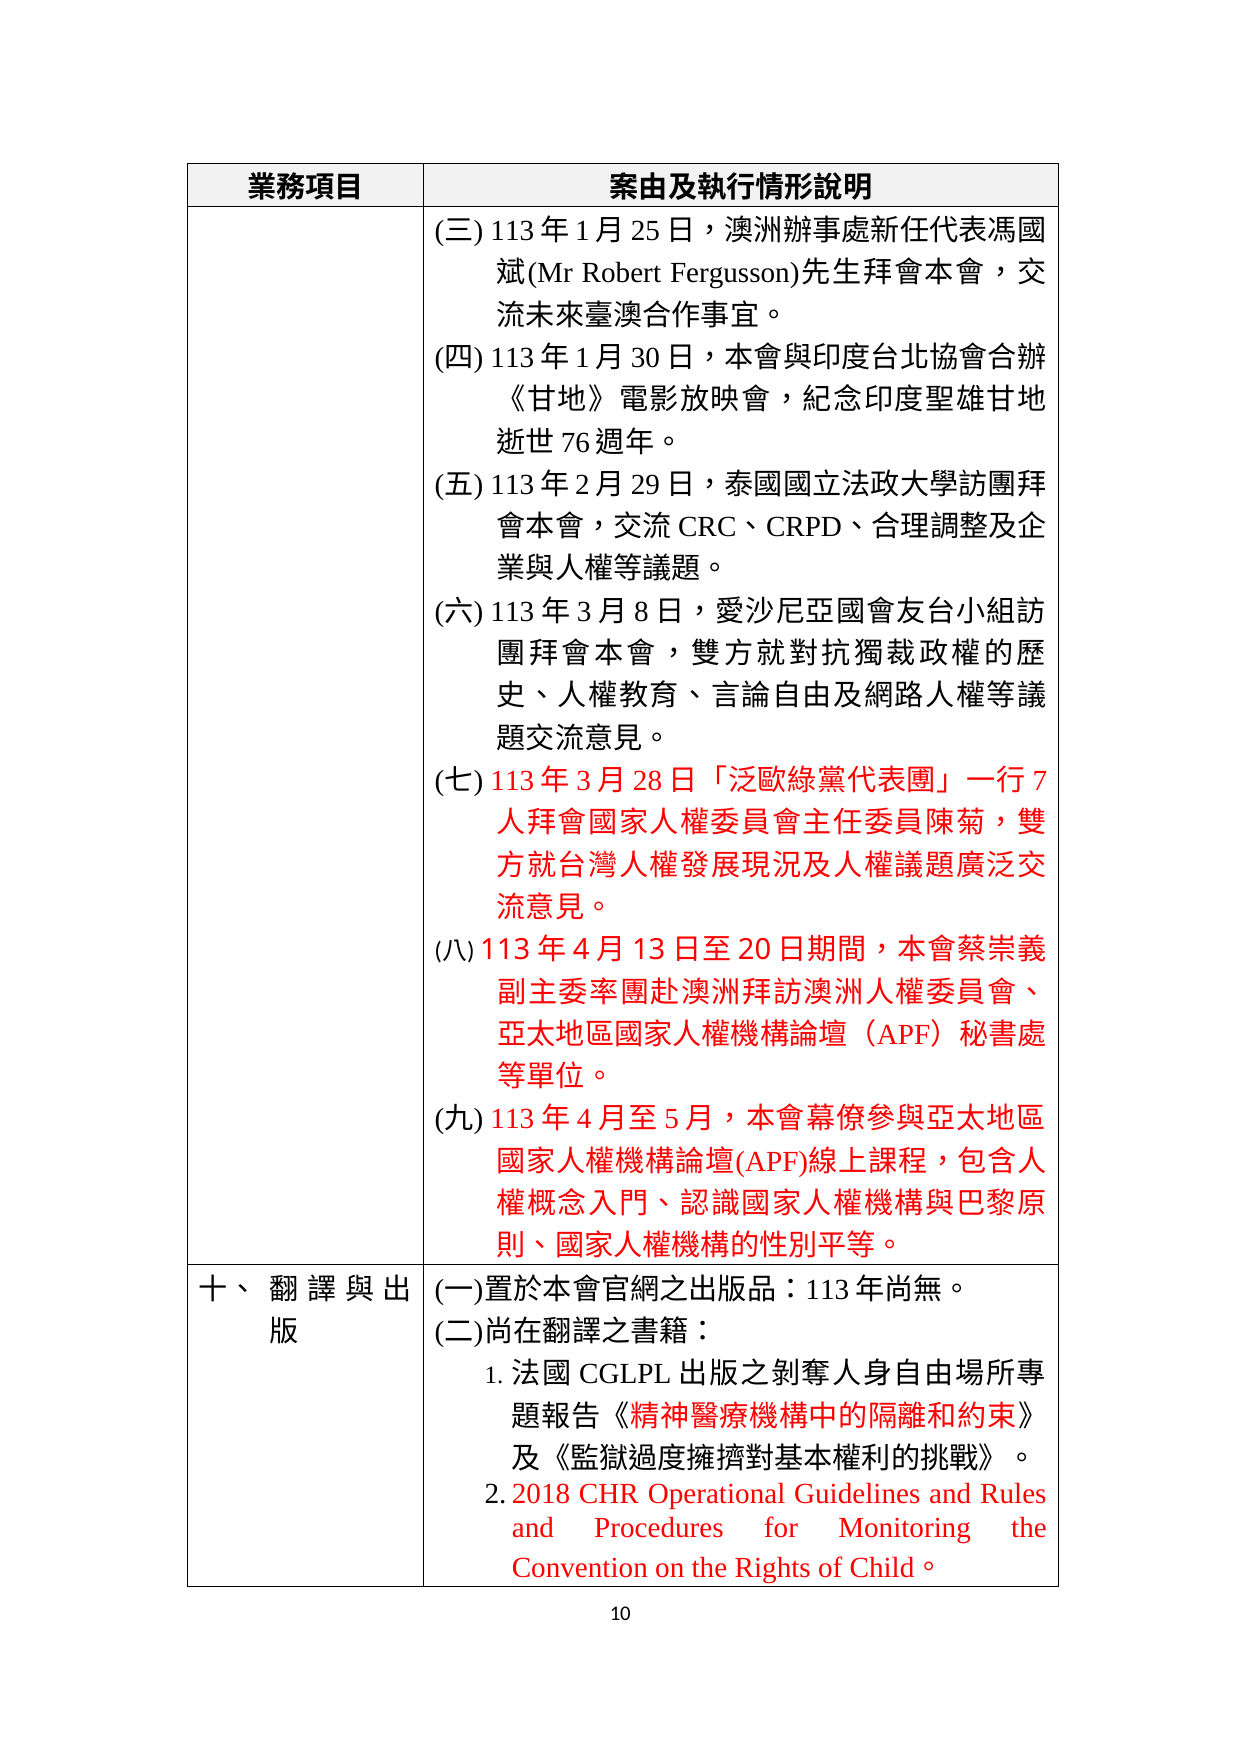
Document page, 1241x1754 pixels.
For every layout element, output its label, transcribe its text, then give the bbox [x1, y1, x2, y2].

table_cell 翻譯與出版 [188, 1265, 423, 1586]
table_cell 置於本會官網之出版品：113年尚無。 尚在翻譯之書籍： 法國CGLPL出版之剝奪人身自由場所專題報告《精神醫療機構中的隔離和約束》及《監獄過度擁擠對基本權利的挑戰》。 2018 CHR Operational Guidelines and Rules and Procedures for Monitoring the Convention on the Rights of Child。 翻譯做為內部教育訓練之外文資料： 聯合國兒童基金會出版之「國家人權機構(NHRIs)系列：支持友善兒童實務作法的工具」《Introduction_PRESENTATION OF THE TOOL KIT AND CHILD RIGHTS APPROACH》、《PROMOTION AND OUTREACH WITH AND FOR CHILDREN》、《impact_report_SURVEY FINDINGS FROM》、《CHILDREN’S PARTICIPATION IN THE WORK OF NHRIs》、《NHRIS AND MONITORING CHILDREN’S RIGHTS IN CLOSED SETTINGS》、《ADVOCACY WITH AND FOR CHILDREN IN THE WORK OF NHRIS》共6冊。 聯合國人權高專辦發布之《 CRPD獨立監測架構實務指引》。 聯合國兒童基金會(UNICEF)出版之《Safeguarding Children Using a child rights impact assessment to improve our laws and policies》。 防制酷刑協會（APT）及亞太地區國家人權機構論壇(APF)共同出版之《Guide on Torture Prevention》。 TREATY INTERPRETATION AT THE HUMAN RIGHTS COMMITTEE RECONCILING INTERNATIONAL LAW AND NORMATIVITY。 國家人權委員會鑑定意見書。 英譯並對外發布：113年尚無。 [424, 1265, 1058, 1586]
table_cell 113年1月15日，NGO「中國人權」(Human Rights in China, HRIC)拜會本會，交流民主及人權發展議題。 113年1月24日，立陶宛國會友台小組主席代表團拜會本會主任委員，雙方就台灣人權發展現況及人權議題廣泛交流意見。 113年1月25日，澳洲辦事處新任代表馮國斌(Mr Robert Fergusson)先生拜會本會，交流未來臺澳合作事宜。 113年1月30日，本會與印度台北協會合辦《甘地》電影放映會，紀念印度聖雄甘地逝世76週年。 113年2月29日，泰國國立法政大學訪團拜會本會，交流CRC、CRPD、合理調整及企業與人權等議題。 113年3月8日，愛沙尼亞國會友台小組訪團拜會本會，雙方就對抗獨裁政權的歷史、人權教育、言論自由及網路人權等議題交流意見。 113年3月28日「泛歐綠黨代表圑」一行7人拜會國家人權委員會主任委員陳菊，雙方就台灣人權發展現況及人權議題廣泛交流意見。 113年4月13日至20日期間，本會蔡崇義副主委率團赴澳洲拜訪澳洲人權委員會、亞太地區國家人權機構論壇（APF）秘書處等單位。 113年4月至5月，本會幕僚參與亞太地區國家人權機構論壇(APF)線上課程，包含人權概念入門、認識國家人權機構與巴黎原則、國家人權機構的性別平等。 [424, 207, 1058, 1264]
table_header 案由及執行情形說明 [424, 164, 1058, 206]
table_header 業務項目 [188, 164, 423, 206]
table_cell [188, 207, 423, 1264]
